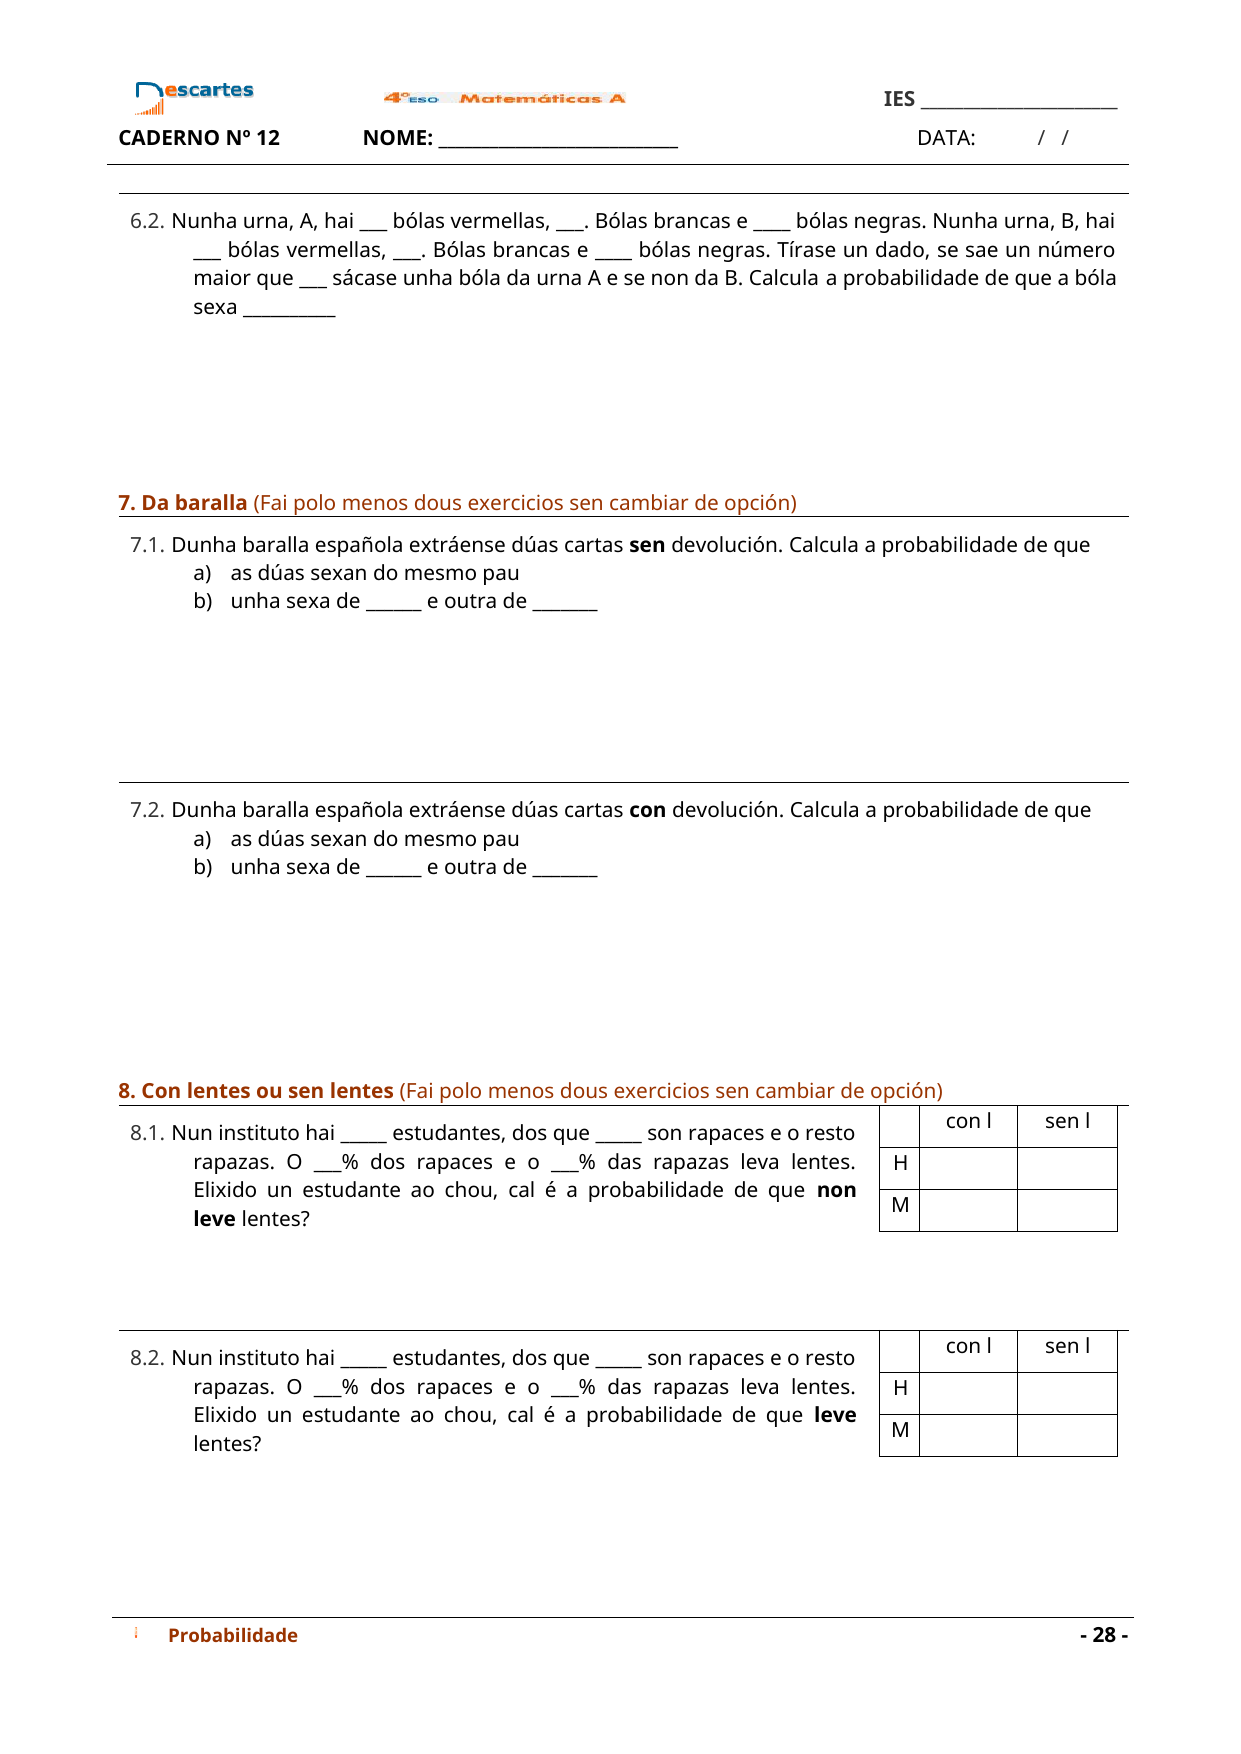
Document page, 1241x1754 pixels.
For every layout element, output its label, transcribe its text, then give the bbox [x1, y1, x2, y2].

table_cell [920, 1373, 1017, 1414]
table_header [880, 1106, 919, 1147]
table_header con l [920, 1106, 1017, 1147]
text 7. Da baralla (Fai polo menos dous exercicios sen cambiar de opción) [118, 488, 1122, 516]
table_header [880, 1331, 919, 1372]
table_cell [1018, 1415, 1117, 1456]
table_header Nun instituto hai _____ estudantes, dos que _____ son rapaces e o resto rapazas. O ___% dos rapaces e o ___% das rapazas leva lentes. Elixido un estudante ao chou, cal é a probabilidade de que non leve lentes? [119, 1106, 868, 1330]
table_header con l [920, 1331, 1017, 1372]
table_cell M [880, 1190, 919, 1231]
table_cell Nunha urna, A, hai ___ bólas vermellas, ___. Bólas brancas e ____ bólas negras. Nunha urna, B, hai ___ bólas vermellas, ___. Bólas brancas e ____ bólas negras. Tírase un dado, se sae un número maior que ___ sácase unha bóla da urna A e se non da B. Calcula a probabilidade de que a bóla sexa __________ [119, 194, 1129, 459]
table_header Dunha baralla española extráense dúas cartas sen devolución. Calcula a probabilidade de que as dúas sexan do mesmo pau unha sexa de ______ e outra de _______ [119, 517, 1129, 782]
table_cell [868, 1331, 1129, 1553]
table_cell [1018, 1190, 1117, 1231]
text 8. Con lentes ou sen lentes (Fai polo menos dous exercicios sen cambiar de opción) [118, 1077, 1122, 1105]
table_header [868, 1106, 1129, 1330]
picture [134, 82, 257, 115]
table_cell M [880, 1415, 919, 1456]
table_header sen l [1018, 1106, 1117, 1147]
table_cell [920, 1190, 1017, 1231]
table_cell H [880, 1148, 919, 1189]
table_cell [920, 1415, 1017, 1456]
table_cell H [880, 1373, 919, 1414]
table_cell [1018, 1373, 1117, 1414]
table_cell [1018, 1148, 1117, 1189]
table_header sen l [1018, 1331, 1117, 1372]
table_cell [920, 1148, 1017, 1189]
table_cell Dunha baralla española extráense dúas cartas con devolución. Calcula a probabilidade de que as dúas sexan do mesmo pau unha sexa de ______ e outra de _______ [119, 783, 1129, 1048]
table_cell Nun instituto hai _____ estudantes, dos que _____ son rapaces e o resto rapazas. O ___% dos rapaces e o ___% das rapazas leva lentes. Elixido un estudante ao chou, cal é a probabilidade de que leve lentes? [119, 1331, 868, 1553]
picture [384, 92, 627, 105]
picture [134, 1626, 138, 1638]
